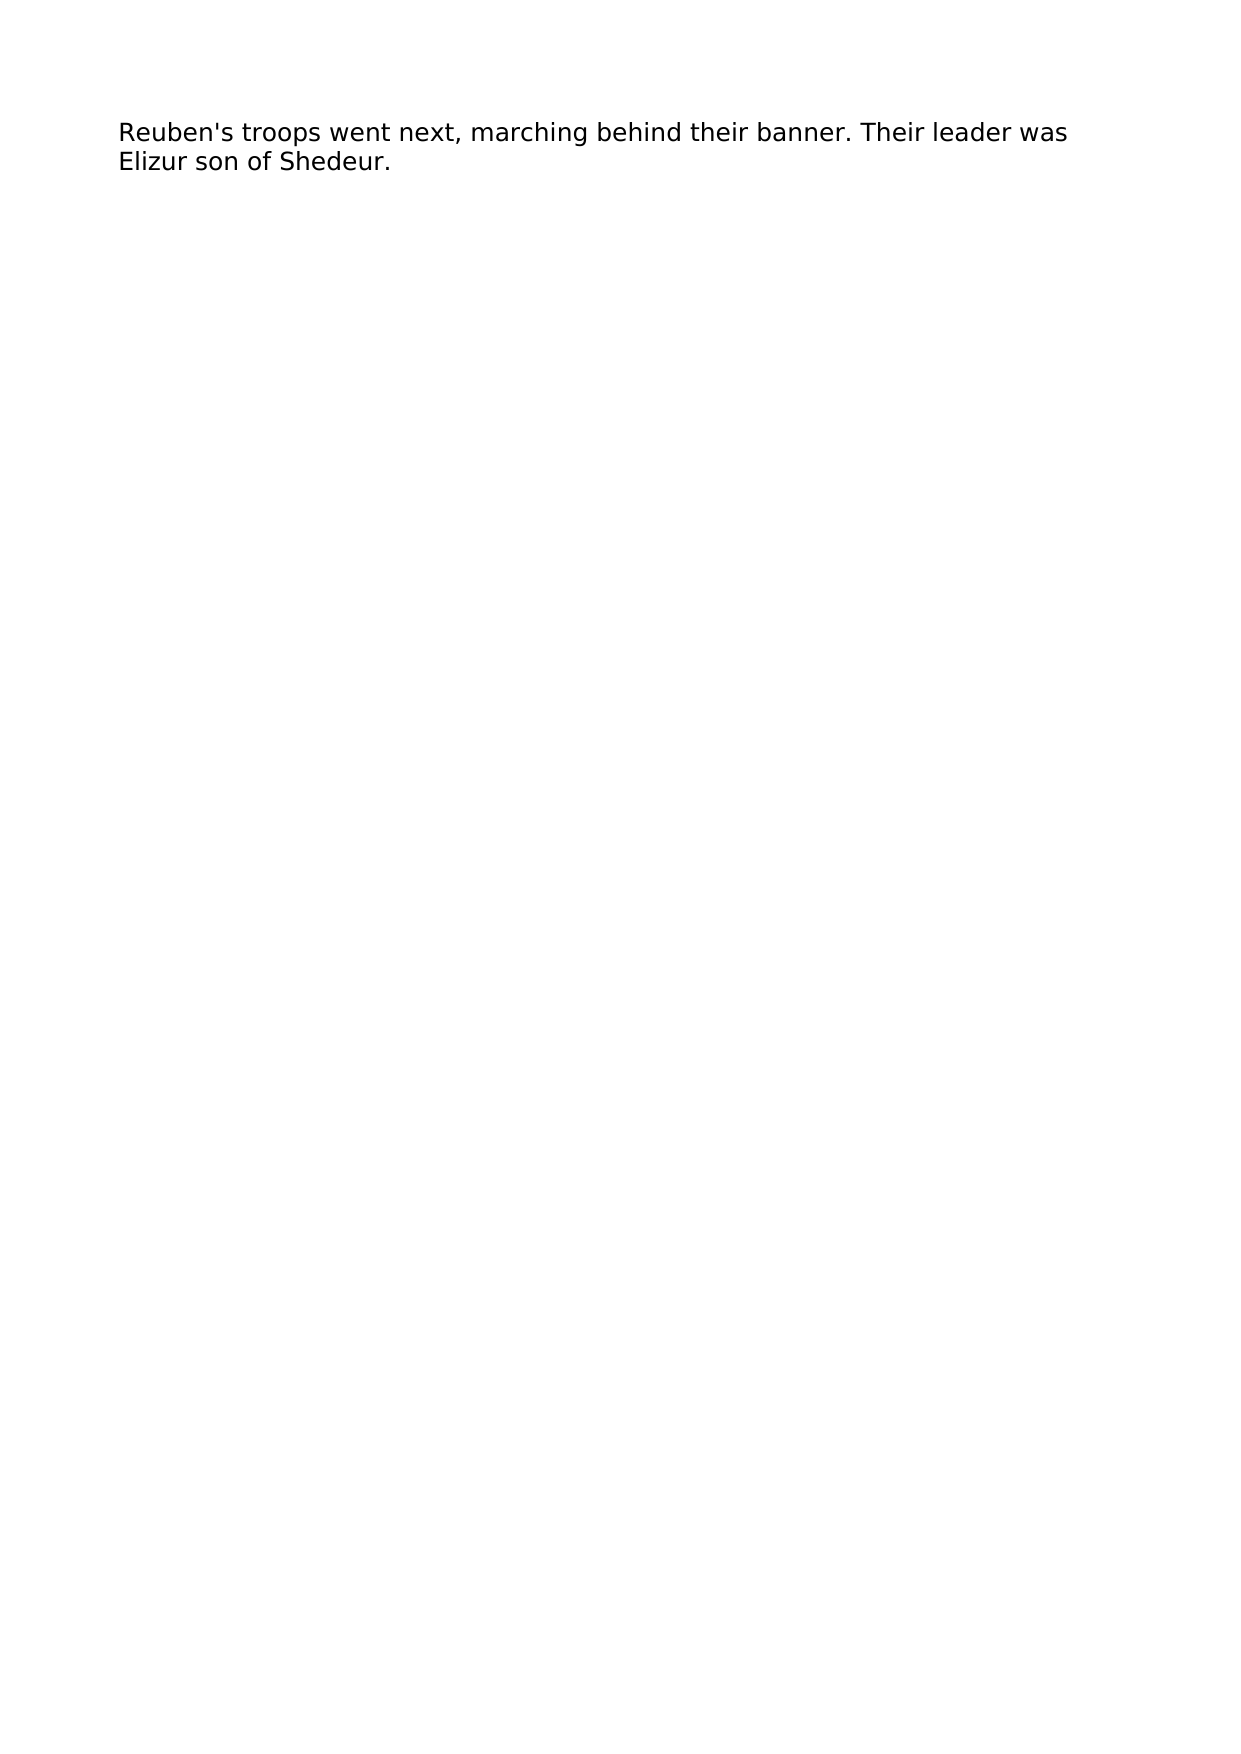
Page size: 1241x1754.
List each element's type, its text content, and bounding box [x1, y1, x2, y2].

text Reuben's troops went next, marching behind their banner. Their leader was Elizur son of Shedeur. [118, 118, 1122, 176]
